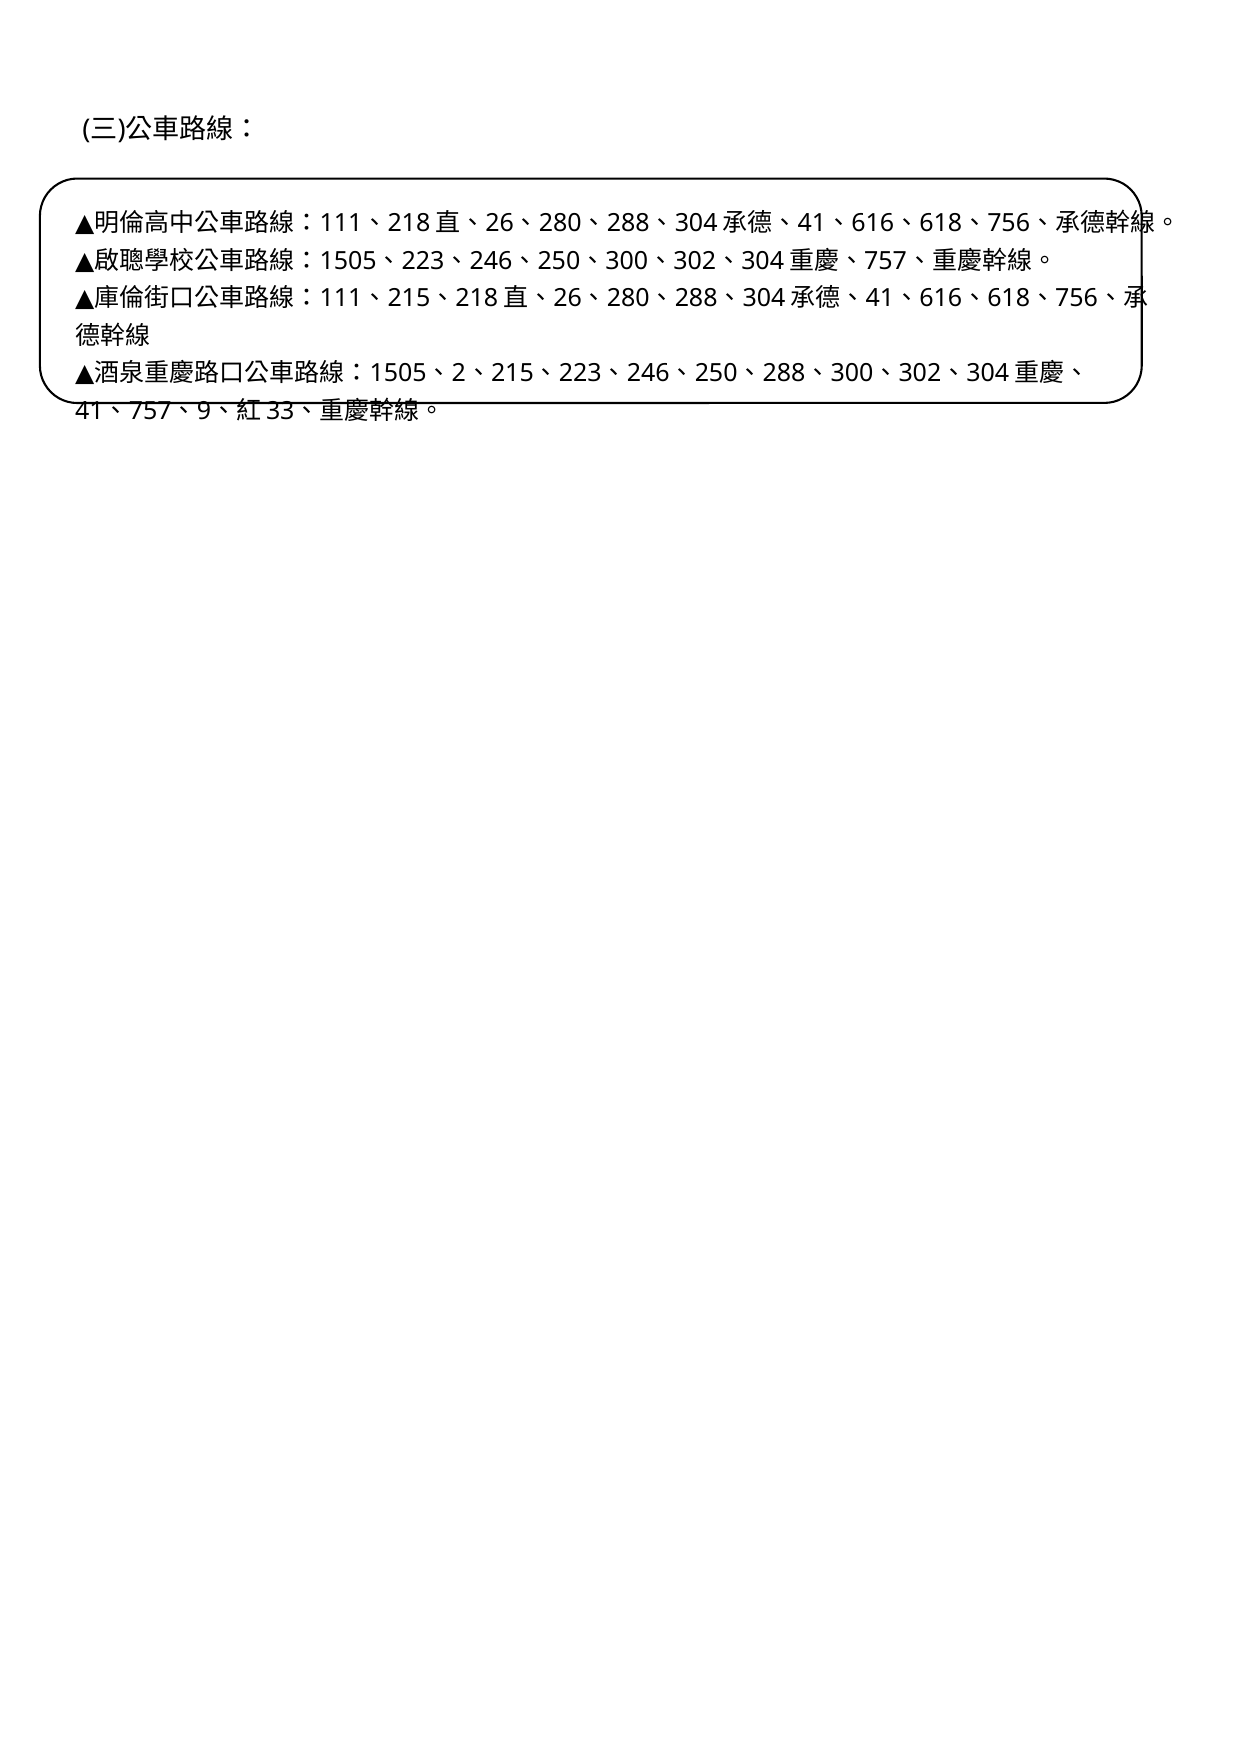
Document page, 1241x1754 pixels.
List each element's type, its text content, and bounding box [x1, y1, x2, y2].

text ▲庫倫街口公車路線：111、215、218直、26、280、288、304承德、41、616、618、756、承德幹線 [75, 277, 1140, 352]
text ▲酒泉重慶路口公車路線：1505、2、215、223、246、250、288、300、302、304重慶、41、757、9、紅33、重慶幹線。 [75, 352, 1165, 427]
text (三)公車路線： [75, 89, 1165, 164]
text ▲啟聰學校公車路線：1505、223、246、250、300、302、304重慶、757、重慶幹線。 [75, 239, 1140, 277]
text ▲明倫高中公車路線：111、218直、26、280、288、304承德、41、616、618、756、承德幹線。 [75, 202, 1140, 239]
text ▲庫倫街口公車路線：111、215、218直、26、280、288、304承德、41、616、618、756、承德幹線 [1143, 277, 1165, 352]
